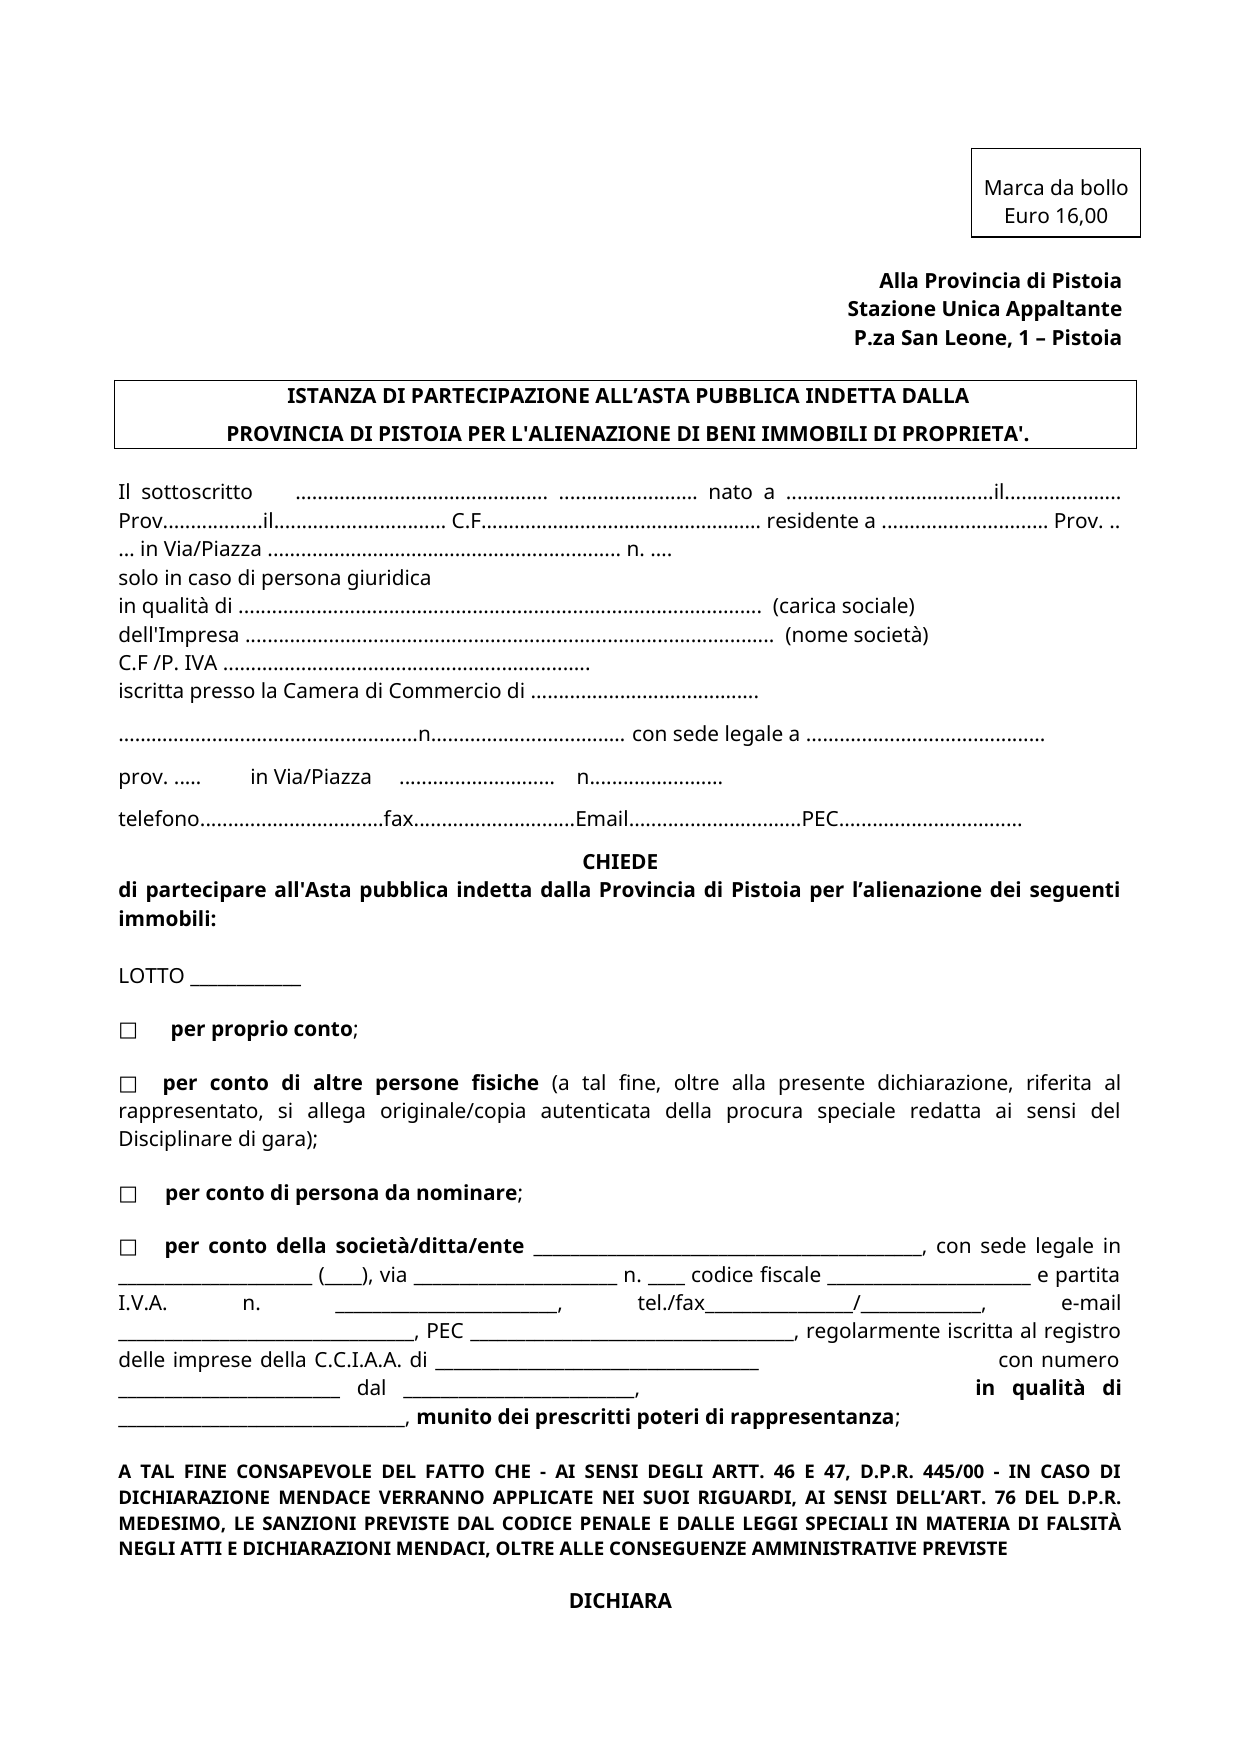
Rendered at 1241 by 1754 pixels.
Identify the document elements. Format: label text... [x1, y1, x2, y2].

text P.za San Leone, 1 – Pistoia [118, 323, 1122, 351]
table_header ISTANZA DI PARTECIPAZIONE ALL’ASTA PUBBLICA indetta dalla provincia di pistoia PER L'ALIENAZIONE DI BENI IMMOBILI DI PROPRIETA'. [115, 381, 1136, 448]
text in qualità di .............................................................................................. (carica sociale) [118, 591, 1122, 620]
text □ per proprio conto; [118, 1014, 1122, 1043]
text Stazione Unica Appaltante [118, 294, 1122, 323]
text □ per conto della società/ditta/ente __________________________________________, con sede legale in _____________________ (____), via ______________________ n. ____ codice fiscale ______________________ e partita I.V.A. n. ________________________, tel./fax________________/_____________, e-mail ________________________________, PEC ___________________________________, regolarmente iscritta al registro delle imprese della C.C.I.A.A. di ___________________________________ con numero ________________________ dal _________________________, in qualità di _______________________________, munito dei prescritti poteri di rappresentanza; [118, 1231, 1122, 1430]
text □ per conto di persona da nominare; [118, 1178, 1122, 1206]
text CHIEDE [118, 847, 1122, 875]
table_header Marca da bollo Euro 16,00 [972, 149, 1140, 236]
text di partecipare all'Asta pubblica indetta dalla Provincia di Pistoia per l’alienazione dei seguenti immobili: [118, 875, 1122, 932]
text iscritta presso la Camera di Commercio di .........................................…………….......................................n.............…................… con sede legale a ........................................... prov. ..… in Via/Piazza .........................… n........................ telefono.................................fax.............................Email...............................PEC................................. [118, 677, 1122, 833]
text dell'Impresa ............................................................................................... (nome società) [118, 620, 1122, 648]
subtitle Alla Provincia di Pistoia [487, 266, 1122, 294]
text Il sottoscritto ………………………………………. ......................… nato a .....................................il..................... Prov..................il............................… C.F…………………………………………… residente a ...........................… Prov. ..… in Via/Piazza ..........……………………………….................. n. …. [118, 477, 1122, 563]
text dichiara [118, 1586, 1122, 1615]
text C.F /P. IVA .................................................................. [118, 648, 1122, 677]
text a tal fine consapevole del fatto che - ai sensi degli artt. 46 e 47, D.P.R. 445/00 - in caso di dichiarazione mendace verranno applicate nei suoi riguardi, ai sensi dell’art. 76 del D.P.R. medesimo, le sanzioni previste dal Codice Penale e dalle Leggi speciali in materia di falsità negli atti e dichiarazioni mendaci, oltre alle conseguenze amministrative previste [118, 1459, 1122, 1561]
text LOTTO ____________ [118, 961, 1122, 989]
text □ per conto di altre persone fisiche (a tal fine, oltre alla presente dichiarazione, riferita al rappresentato, si allega originale/copia autenticata della procura speciale redatta ai sensi del Disciplinare di gara); [118, 1068, 1122, 1153]
text solo in caso di persona giuridica [118, 563, 1122, 591]
